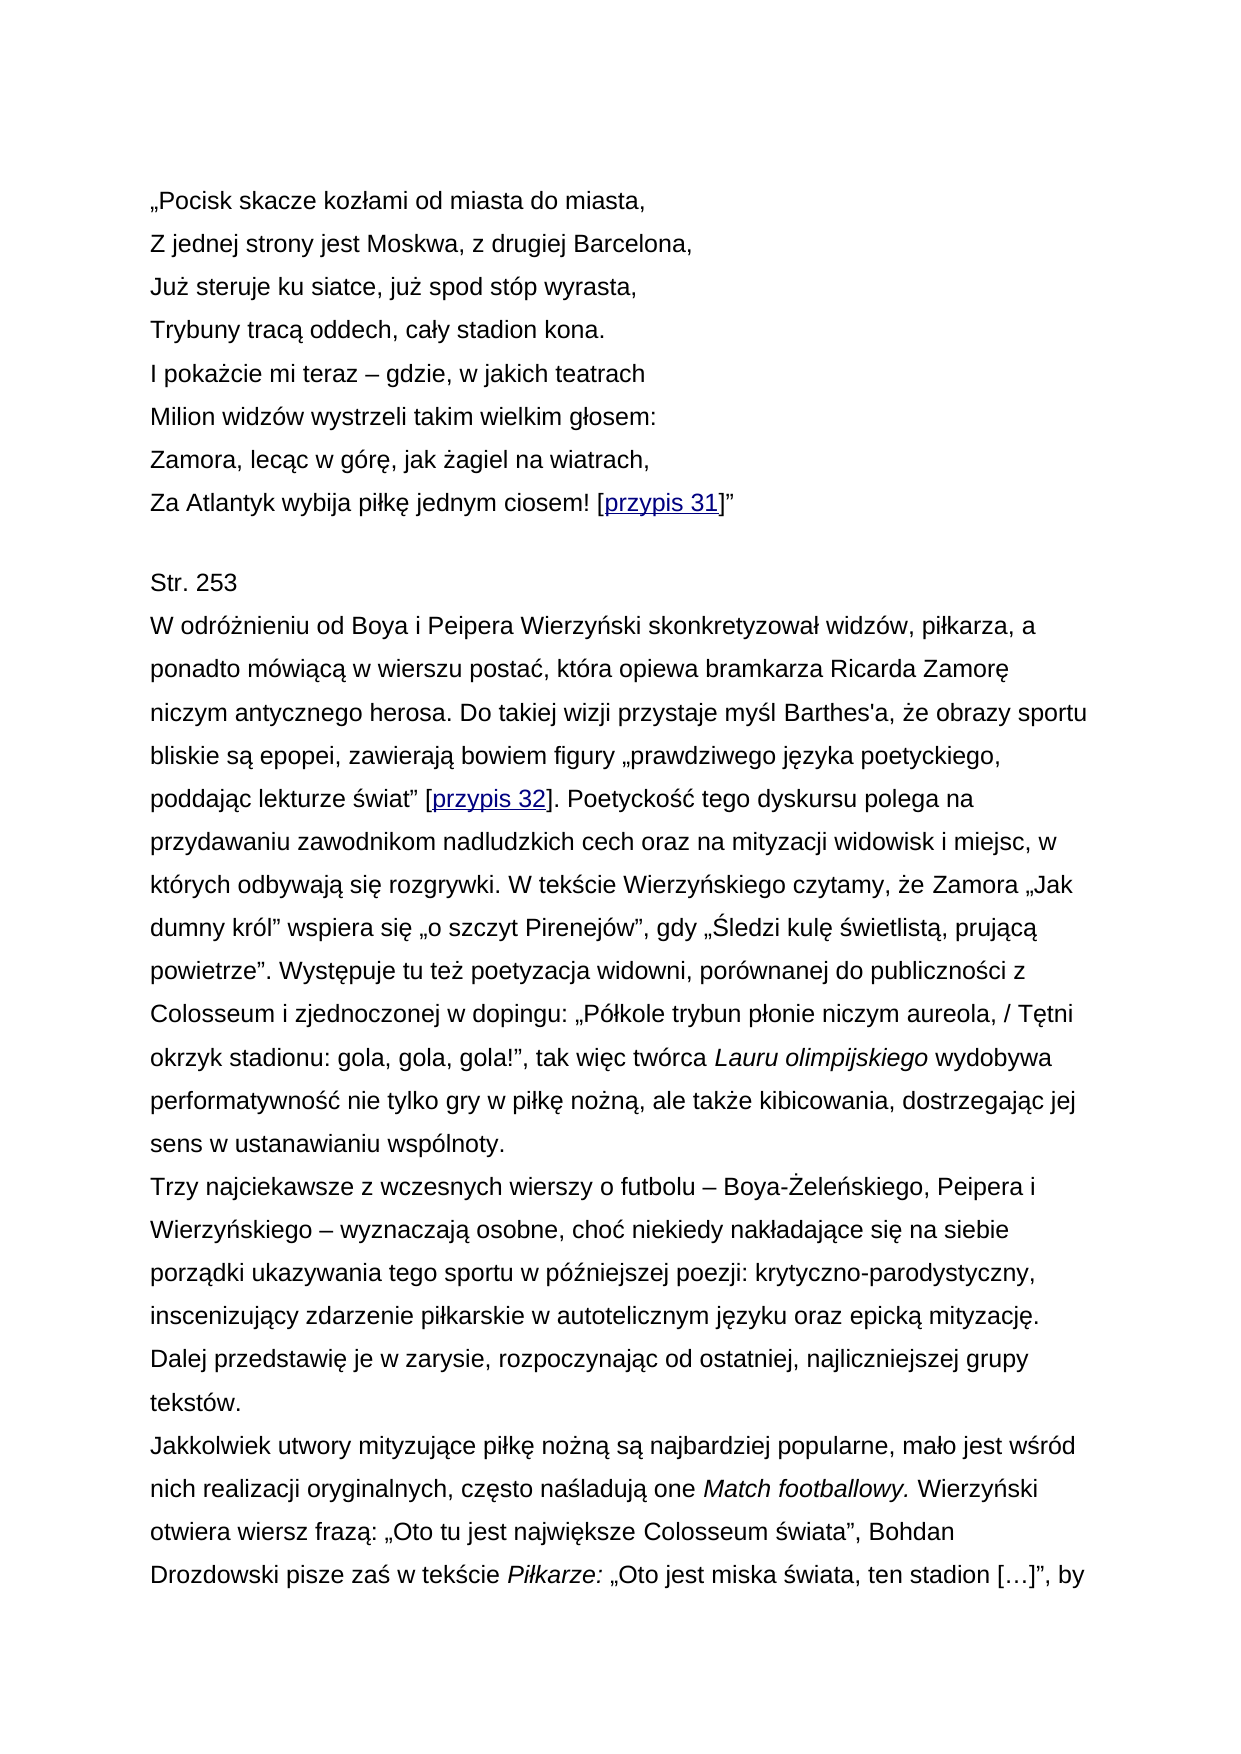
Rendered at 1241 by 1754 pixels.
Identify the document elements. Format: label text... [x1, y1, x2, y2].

text W odróżnieniu od Boya i Peipera Wierzyński skonkretyzował widzów, piłkarza, a ponadto mówiącą w wierszu postać, która opiewa bramkarza Ricarda Zamorę niczym antycznego herosa. Do takiej wizji przystaje myśl Barthes'a, że obrazy sportu bliskie są epopei, zawierają bowiem figury „prawdziwego języka poetyckiego, poddając lekturze świat” [przypis 32]. Poetyckość tego dyskursu polega na przydawaniu zawodnikom nadludzkich cech oraz na mityzacji widowisk i miejsc, w których odbywają się rozgrywki. W tekście Wierzyńskiego czytamy, że Zamora „Jak dumny król” wspiera się „o szczyt Pirenejów”, gdy „Śledzi kulę świetlistą, prującą powietrze”. Występuje tu też poetyzacja widowni, porównanej do publiczności z Colosseum i zjednoczonej w dopingu: „Półkole trybun płonie niczym aureola, / Tętni okrzyk stadionu: gola, gola, gola!”, tak więc twórca Lauru olimpijskiego wydobywa performatywność nie tylko gry w piłkę nożną, ale także kibicowania, dostrzegając jej sens w ustanawianiu wspólnoty. [150, 611, 1091, 1157]
text Jakkolwiek utwory mityzujące piłkę nożną są najbardziej popularne, mało jest wśród nich realizacji oryginalnych, często naśladują one Match footballowy. Wierzyński otwiera wiersz frazą: „Oto tu jest największe Colosseum świata”, Bohdan Drozdowski pisze zaś w tekście Piłkarze: „Oto jest miska świata, ten stadion […]”, by [150, 1431, 1091, 1589]
text Zamora, lecąc w górę, jak żagiel na wiatrach, [150, 445, 1091, 473]
text Już steruje ku siatce, już spod stóp wyrasta, [150, 272, 1091, 301]
text Milion widzów wystrzeli takim wielkim głosem: [150, 402, 1091, 430]
text I pokażcie mi teraz – gdzie, w jakich teatrach [150, 358, 1091, 387]
text Trzy najciekawsze z wczesnych wierszy o futbolu – Boya-Żeleńskiego, Peipera i Wierzyńskiego – wyznaczają osobne, choć niekiedy nakładające się na siebie porządki ukazywania tego sportu w późniejszej poezji: krytyczno-parodystyczny, inscenizujący zdarzenie piłkarskie w autotelicznym języku oraz epicką mityzację. Dalej przedstawię je w zarysie, rozpoczynając od ostatniej, najliczniejszej grupy tekstów. [150, 1172, 1091, 1416]
text Str. 253 [150, 568, 1091, 597]
text Za Atlantyk wybija piłkę jednym ciosem! [przypis 31]” [150, 488, 1091, 517]
text „Pocisk skacze kozłami od miasta do miasta, [150, 186, 1091, 215]
text Z jednej strony jest Moskwa, z drugiej Barcelona, [150, 229, 1091, 258]
text Trybuny tracą oddech, cały stadion kona. [150, 315, 1091, 344]
